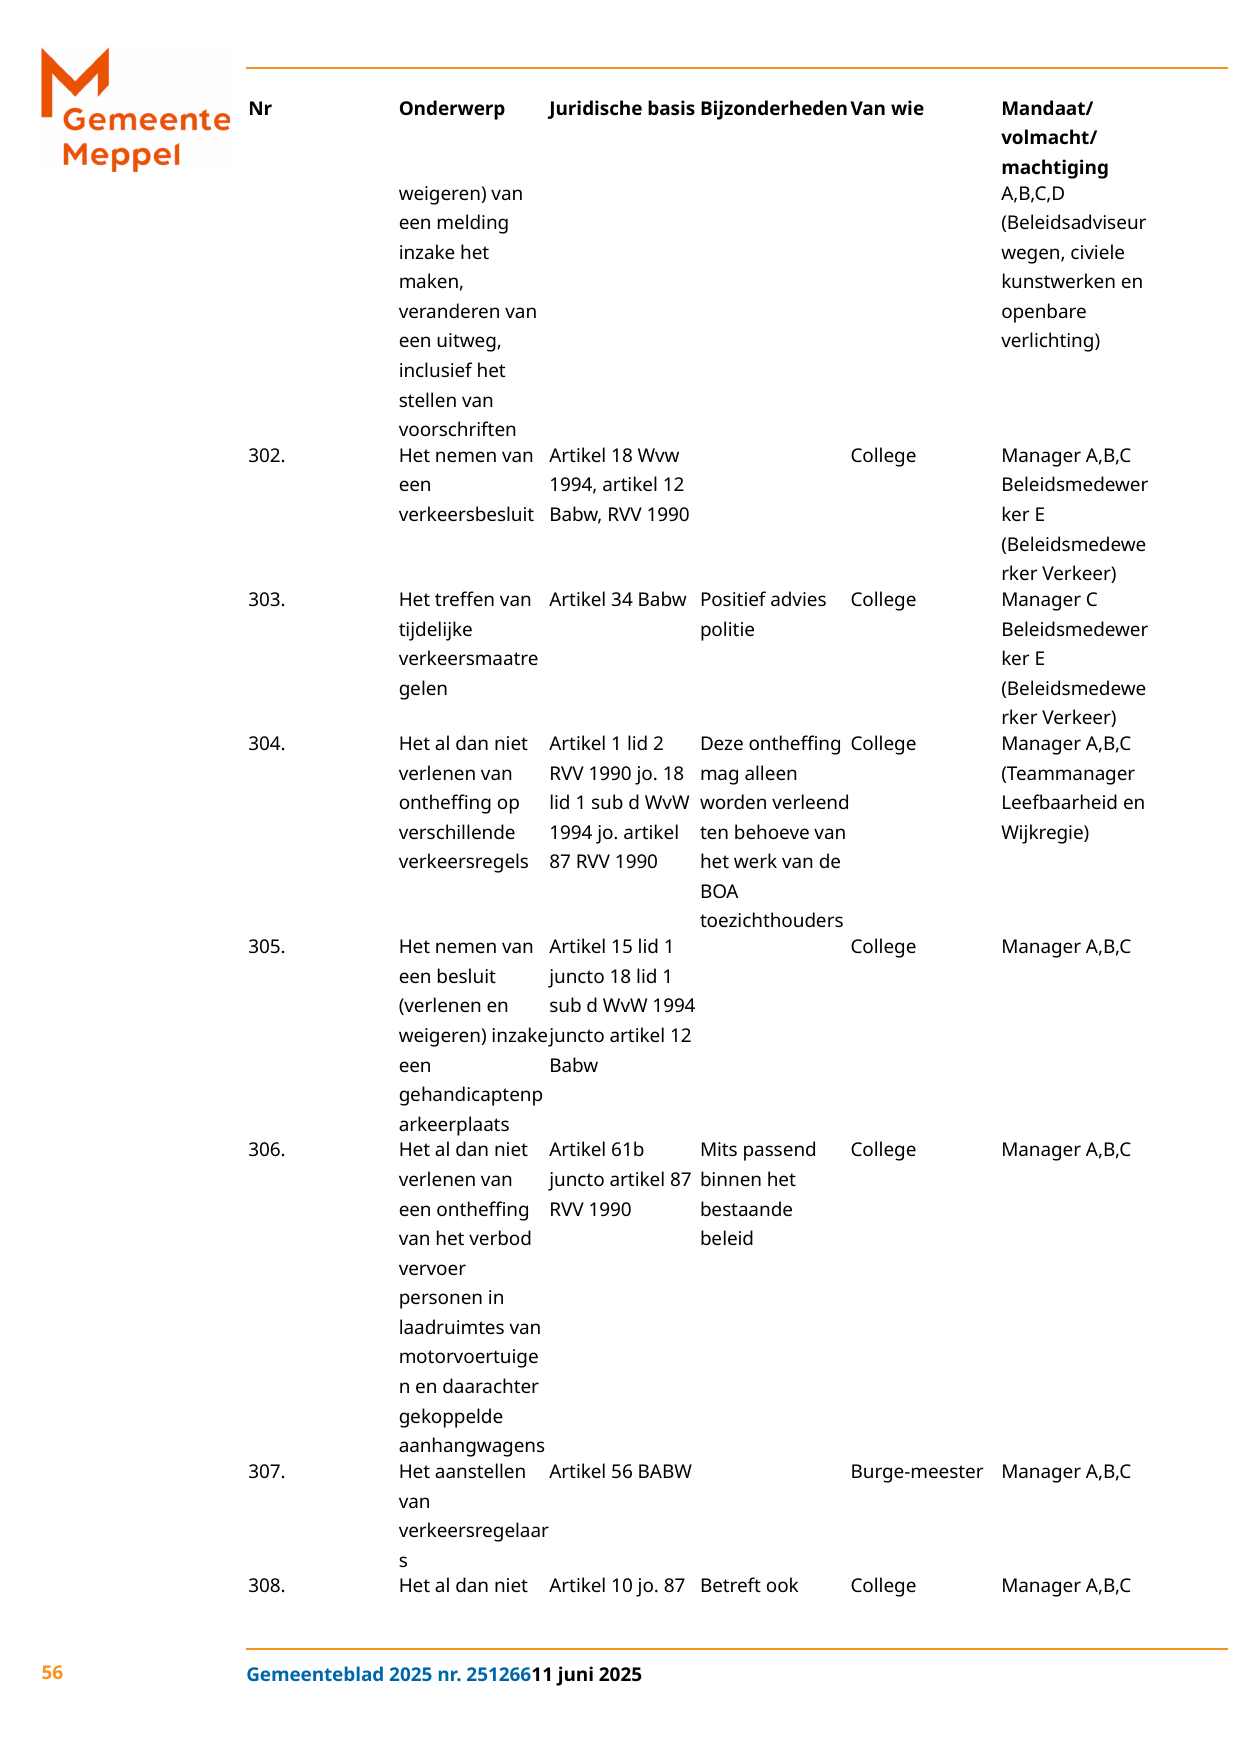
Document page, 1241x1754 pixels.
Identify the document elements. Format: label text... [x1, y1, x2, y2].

table_cell weigeren) van een melding inzake het maken, veranderen van een uitweg, inclusief het stellen van voorschriften [399, 180, 549, 442]
table_header Mandaat/volmacht/machtiging [1001, 95, 1152, 180]
table_cell Het treffen van tijdelijke verkeersmaatregelen [399, 586, 549, 730]
table_cell Artikel 1 lid 2 RVV 1990 jo. 18 lid 1 sub d WvW 1994 jo. artikel 87 RVV 1990 [549, 730, 700, 933]
table_cell Het al dan niet [399, 1573, 549, 1598]
table_cell Artikel 34 Babw [549, 586, 700, 730]
table_header Van wie [850, 95, 1001, 180]
table_cell 306. [248, 1137, 398, 1458]
table_cell Het nemen van een verkeersbesluit [399, 442, 549, 586]
table_header Onderwerp [399, 95, 549, 180]
table_cell Manager A,B,C [1001, 934, 1152, 1137]
table_cell A,B,C,D (Beleidsadviseur wegen, civiele kunstwerken en openbare verlichting) [1001, 180, 1152, 442]
table_cell College [850, 586, 1001, 730]
table_cell Artikel 56 BABW [549, 1458, 700, 1573]
table_cell Deze ontheffing mag alleen worden verleend ten behoeve van het werk van de BOA toezichthouders [700, 730, 850, 933]
table_cell Mits passend binnen het bestaande beleid [700, 1137, 850, 1458]
table_cell Manager C Beleidsmedewerker E (Beleidsmedewerker Verkeer) [1001, 586, 1152, 730]
table_cell 305. [248, 934, 398, 1137]
table_cell 307. [248, 1458, 398, 1573]
table_cell [700, 180, 850, 442]
table_cell [700, 442, 850, 586]
table_cell Manager A,B,C [1001, 1458, 1152, 1573]
table_cell Burge-meester [850, 1458, 1001, 1573]
table_cell Manager A,B,C (Teammanager Leefbaarheid en Wijkregie) [1001, 730, 1152, 933]
table_cell College [850, 1573, 1001, 1598]
table_header Nr [248, 95, 398, 180]
table_cell Het aanstellen van verkeersregelaars [399, 1458, 549, 1573]
table_cell Het al dan niet verlenen van een ontheffing van het verbod vervoer personen in laadruimtes van motorvoertuigen en daarachter gekoppelde aanhangwagens [399, 1137, 549, 1458]
table_cell Artikel 18 Wvw 1994, artikel 12 Babw, RVV 1990 [549, 442, 700, 586]
table_cell College [850, 442, 1001, 586]
picture [41, 47, 231, 172]
table_cell College [850, 934, 1001, 1137]
table_cell [248, 180, 398, 442]
table_header Bijzonderheden [700, 95, 850, 180]
table_cell Artikel 10 jo. 87 [549, 1573, 700, 1598]
table_cell Manager A,B,C [1001, 1573, 1152, 1598]
table_cell 308. [248, 1573, 398, 1598]
table_cell 303. [248, 586, 398, 730]
table_cell [700, 1458, 850, 1573]
table_cell [549, 180, 700, 442]
table_cell Artikel 61b juncto artikel 87 RVV 1990 [549, 1137, 700, 1458]
table_cell Het al dan niet verlenen van ontheffing op verschillende verkeersregels [399, 730, 549, 933]
table_cell [700, 934, 850, 1137]
table_header Juridische basis [549, 95, 700, 180]
table_cell Positief advies politie [700, 586, 850, 730]
table_cell 304. [248, 730, 398, 933]
table_cell Manager A,B,C [1001, 1137, 1152, 1458]
table_cell Artikel 15 lid 1 juncto 18 lid 1 sub d WvW 1994 juncto artikel 12 Babw [549, 934, 700, 1137]
table_cell College [850, 1137, 1001, 1458]
table_cell [850, 180, 1001, 442]
table_cell 302. [248, 442, 398, 586]
table_cell College [850, 730, 1001, 933]
table_cell Manager A,B,C Beleidsmedewerker E (Beleidsmedewerker Verkeer) [1001, 442, 1152, 586]
table_cell Het nemen van een besluit (verlenen en weigeren) inzake een gehandicaptenparkeerplaats [399, 934, 549, 1137]
table_cell Betreft ook [700, 1573, 850, 1598]
